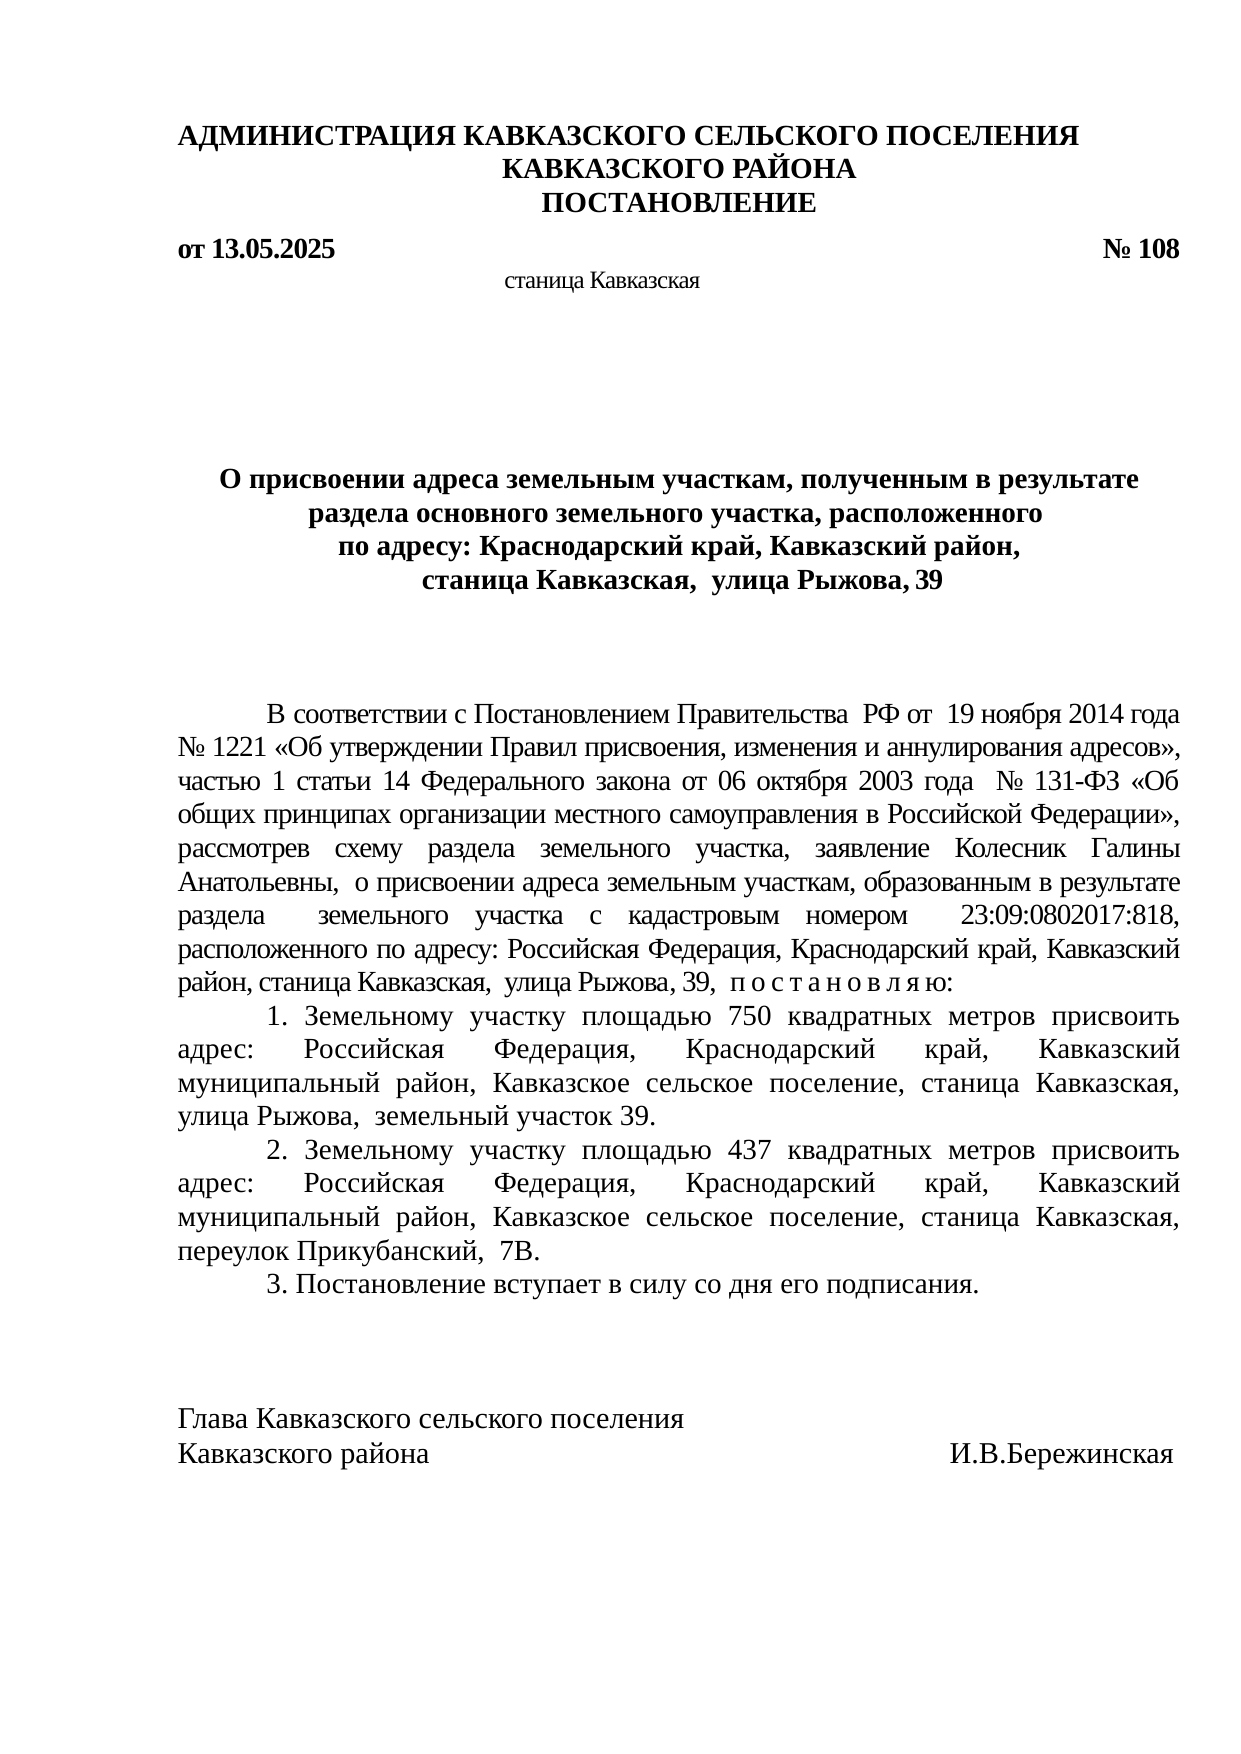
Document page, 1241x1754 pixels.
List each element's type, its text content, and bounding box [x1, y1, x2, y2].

text ПОСТАНОВЛЕНИЕ [177, 185, 1181, 219]
text по адресу: Краснодарский край, Кавказский район, [177, 528, 1181, 562]
text от 13.05.2025 № 108 [177, 231, 1181, 265]
text 2. Земельному участку площадью 437 квадратных метров присвоить адрес: Российская Федерация, Краснодарский край, Кавказский муниципальный район, Кавказское сельское поселение, станица Кавказская, переулок Прикубанский, 7В. [177, 1132, 1181, 1266]
text Кавказского района И.В.Бережинская [177, 1435, 1181, 1470]
text АДМИНИСТРАЦИЯ КАВКАЗСКОГО СЕЛЬСКОГО ПОСЕЛЕНИЯ [177, 118, 1181, 152]
text В соответствии с Постановлением Правительства РФ от 19 ноября 2014 года № 1221 «Об утверждении Правил присвоения, изменения и аннулирования адресов», частью 1 статьи 14 Федерального закона от 06 октября 2003 года № 131-ФЗ «Об общих принципах организации местного самоуправления в Российской Федерации», рассмотрев схему раздела земельного участка, заявление Колесник Галины Анатольевны, о присвоении адреса земельным участкам, образованным в результате раздела земельного участка с кадастровым номером 23:09:0802017:818, расположенного по адресу: Российская Федерация, Краснодарский край, Кавказский район, станица Кавказская, улица Рыжова, 39, п о с т а н о в л я ю: [177, 696, 1181, 998]
text станица Кавказская [177, 265, 1181, 293]
text КАВКАЗСКОГО РАЙОНА [177, 152, 1181, 185]
text 3. Постановление вступает в силу со дня его подписания. [177, 1266, 1181, 1300]
text 1. Земельному участку площадью 750 квадратных метров присвоить адрес: Российская Федерация, Краснодарский край, Кавказский муниципальный район, Кавказское сельское поселение, станица Кавказская, улица Рыжова, земельный участок 39. [177, 998, 1181, 1132]
text О присвоении адреса земельным участкам, полученным в результате раздела основного земельного участка, расположенного [177, 461, 1181, 528]
text станица Кавказская, улица Рыжова, 39 [177, 562, 1181, 595]
text Глава Кавказского сельского поселения [177, 1400, 1181, 1435]
